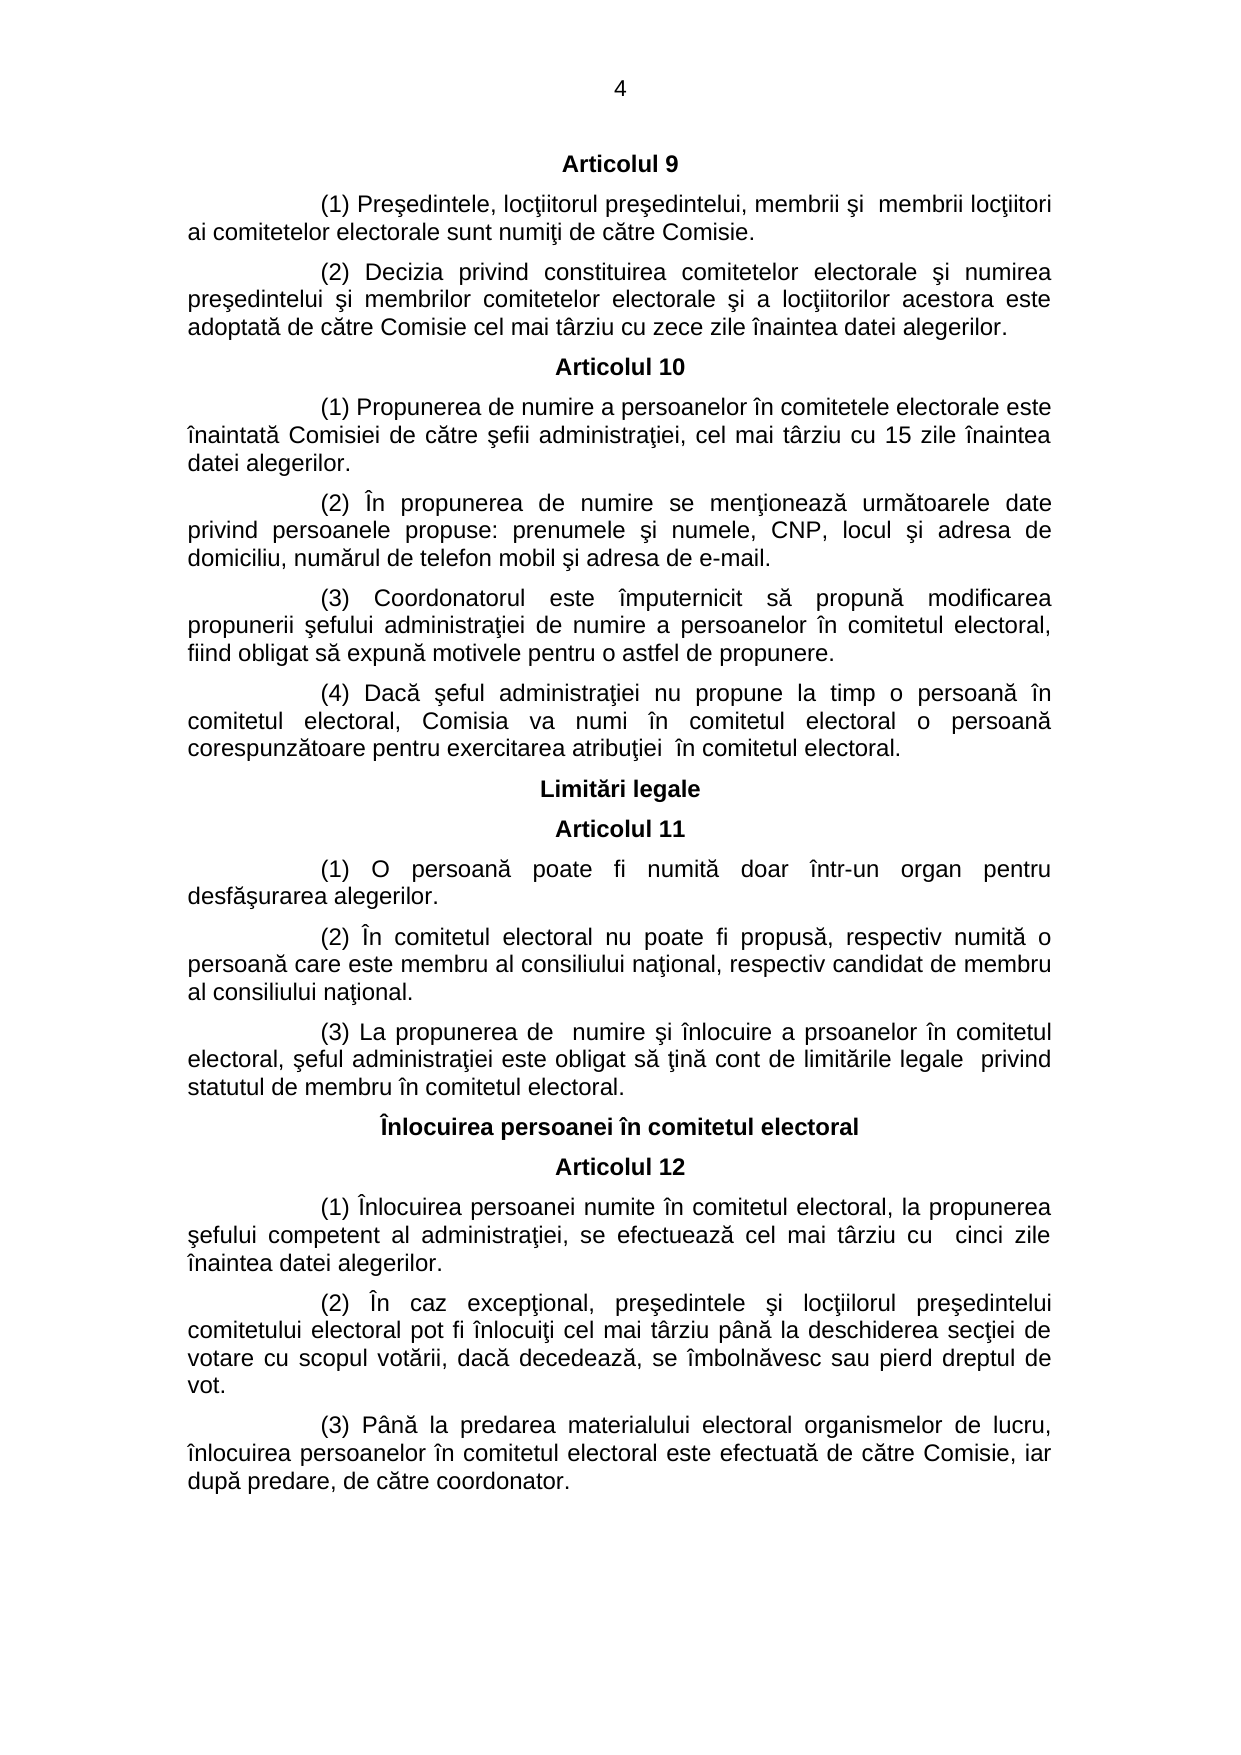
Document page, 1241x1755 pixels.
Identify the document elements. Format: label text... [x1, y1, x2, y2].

text (1) Propunerea de numire a persoanelor în comitetele electorale este înaintată Comisiei de către şefii administraţiei, cel mai târziu cu 15 zile înaintea datei alegerilor. [187, 393, 1053, 476]
text Articolul 11 [187, 814, 1053, 842]
text (3) Până la predarea materialului electoral organismelor de lucru, înlocuirea persoanelor în comitetul electoral este efectuată de către Comisie, iar după predare, de către coordonator. [187, 1411, 1053, 1494]
text Articolul 10 [187, 353, 1053, 381]
text Limitări legale [187, 774, 1053, 802]
text (3) Coordonatorul este împuternicit să propună modificarea propunerii şefului administraţiei de numire a persoanelor în comitetul electoral, fiind obligat să expună motivele pentru o astfel de propunere. [187, 584, 1053, 667]
text (3) La propunerea de numire şi înlocuire a prsoanelor în comitetul electoral, şeful administraţiei este obligat să ţină cont de limitările legale privind statutul de membru în comitetul electoral. [187, 1018, 1053, 1101]
text (1) Preşedintele, locţiitorul preşedintelui, membrii şi membrii locţiitori ai comitetelor electorale sunt numiţi de către Comisie. [187, 190, 1053, 245]
text (1) O persoană poate fi numită doar într-un organ pentru desfăşurarea alegerilor. [187, 855, 1053, 910]
text (2) În propunerea de numire se menţionează următoarele date privind persoanele propuse: prenumele şi numele, CNP, locul şi adresa de domiciliu, numărul de telefon mobil şi adresa de e-mail. [187, 488, 1053, 571]
text (2) În caz excepţional, preşedintele şi locţiilorul preşedintelui comitetului electoral pot fi înlocuiţi cel mai târziu până la deschiderea secţiei de votare cu scopul votării, dacă decedează, se îmbolnăvesc sau pierd dreptul de vot. [187, 1288, 1053, 1399]
text Articolul 12 [187, 1153, 1053, 1181]
text Înlocuirea persoanei în comitetul electoral [187, 1113, 1053, 1141]
text (2) În comitetul electoral nu poate fi propusă, respectiv numită o persoană care este membru al consiliului naţional, respectiv candidat de membru al consiliului naţional. [187, 922, 1053, 1005]
text (4) Dacă şeful administraţiei nu propune la timp o persoană în comitetul electoral, Comisia va numi în comitetul electoral o persoană corespunzătoare pentru exercitarea atribuţiei în comitetul electoral. [187, 679, 1053, 762]
text (2) Decizia privind constituirea comitetelor electorale şi numirea preşedintelui şi membrilor comitetelor electorale şi a locţiitorilor acestora este adoptată de către Comisie cel mai târziu cu zece zile înaintea datei alegerilor. [187, 258, 1053, 341]
text (1) Înlocuirea persoanei numite în comitetul electoral, la propunerea şefului competent al administraţiei, se efectuează cel mai târziu cu cinci zile înaintea datei alegerilor. [187, 1193, 1053, 1276]
text Articolul 9 [187, 150, 1053, 178]
